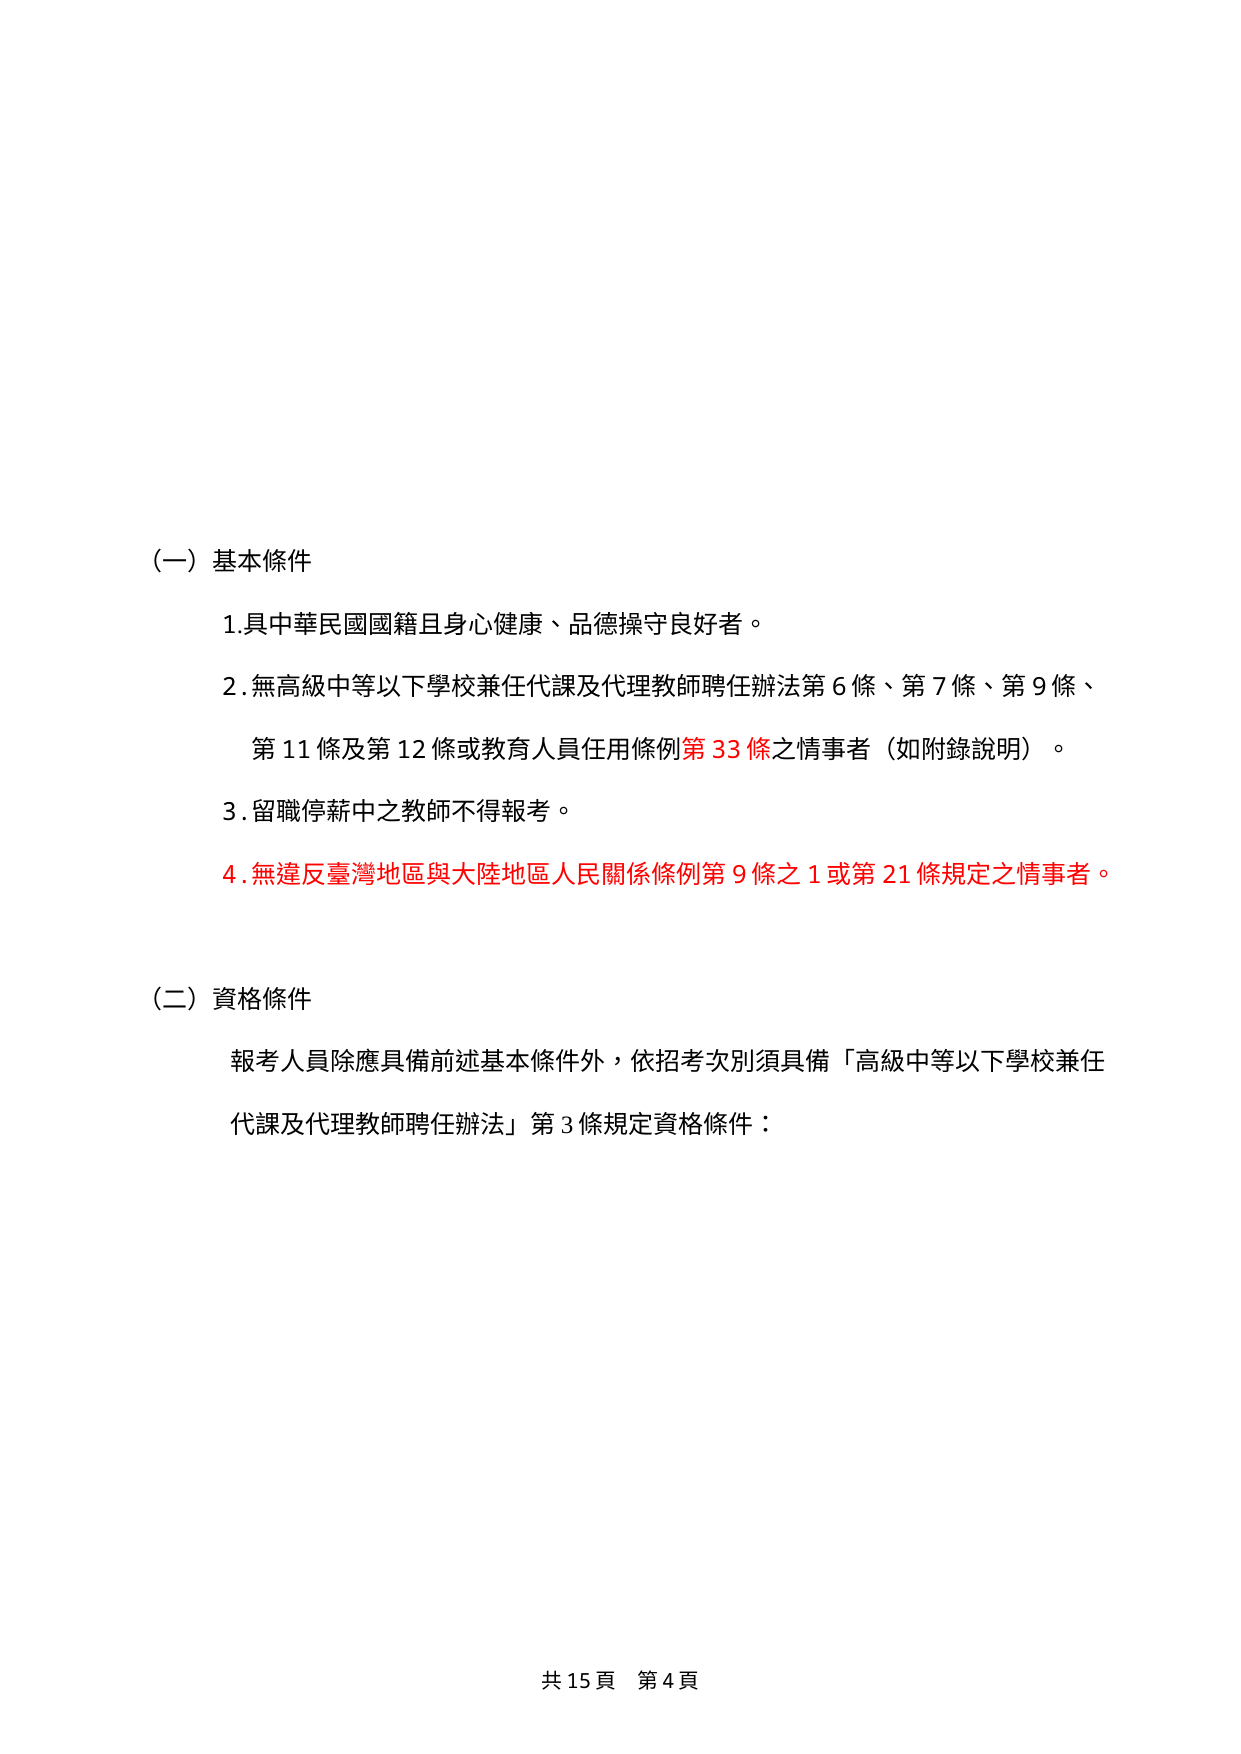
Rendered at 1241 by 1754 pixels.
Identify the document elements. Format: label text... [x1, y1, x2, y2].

text 1.具中華民國國籍且身心健康、品德操守良好者。 [221, 581, 1122, 643]
text （二）資格條件 [118, 956, 1122, 1018]
text 報考人員除應具備前述基本條件外，依招考次別須具備「高級中等以下學校兼任代課及代理教師聘任辦法」第3條規定資格條件： [231, 1018, 1122, 1143]
text （一）基本條件 [118, 518, 1122, 581]
text 4.無違反臺灣地區與大陸地區人民關係條例第9條之1或第21條規定之情事者。 [222, 831, 1122, 893]
text 2.無高級中等以下學校兼任代課及代理教師聘任辦法第6條、第7條、第9條、第11條及第12條或教育人員任用條例第33條之情事者（如附錄說明）。 [222, 643, 1122, 768]
text 3.留職停薪中之教師不得報考。 [222, 768, 1122, 831]
